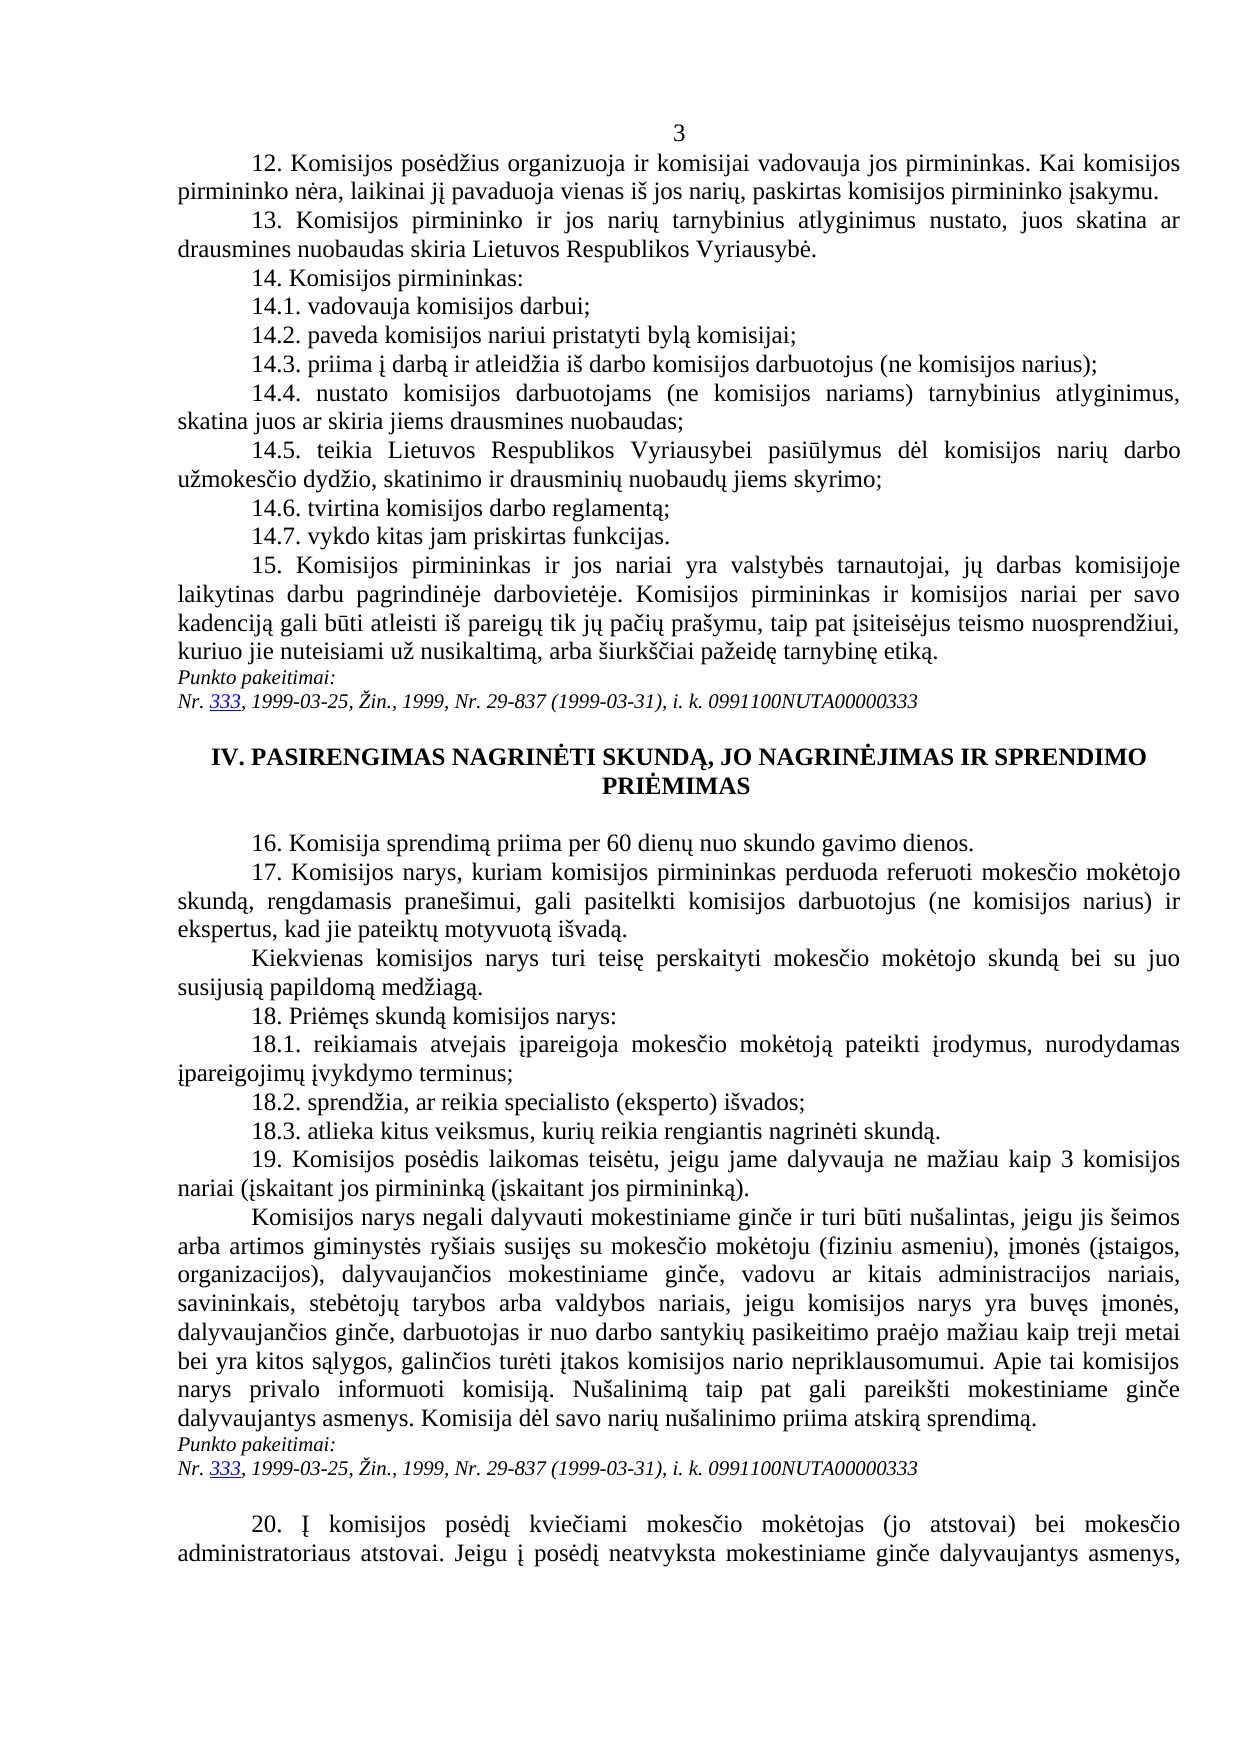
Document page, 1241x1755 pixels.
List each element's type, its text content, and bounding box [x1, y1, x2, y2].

text Komisijos narys negali dalyvauti mokestiniame ginče ir turi būti nušalintas, jeigu jis šeimos arba artimos giminystės ryšiais susijęs su mokesčio mokėtoju (fiziniu asmeniu), įmonės (įstaigos, organizacijos), dalyvaujančios mokestiniame ginče, vadovu ar kitais administracijos nariais, savininkais, stebėtojų tarybos arba valdybos nariais, jeigu komisijos narys yra buvęs įmonės, dalyvaujančios ginče, darbuotojas ir nuo darbo santykių pasikeitimo praėjo mažiau kaip treji metai bei yra kitos sąlygos, galinčios turėti įtakos komisijos nario nepriklausomumui. Apie tai komisijos narys privalo informuoti komisiją. Nušalinimą taip pat gali pareikšti mokestiniame ginče dalyvaujantys asmenys. Komisija dėl savo narių nušalinimo priima atskirą sprendimą. [177, 1202, 1181, 1432]
text 13. Komisijos pirmininko ir jos narių tarnybinius atlyginimus nustato, juos skatina ar drausmines nuobaudas skiria Lietuvos Respublikos Vyriausybė. [177, 205, 1181, 263]
text 18.1. reikiamais atvejais įpareigoja mokesčio mokėtoją pateikti įrodymus, nurodydamas įpareigojimų įvykdymo terminus; [177, 1029, 1181, 1087]
text 14. Komisijos pirmininkas: [177, 263, 1181, 291]
text 12. Komisijos posėdžius organizuoja ir komisijai vadovauja jos pirmininkas. Kai komisijos pirmininko nėra, laikinai jį pavaduoja vienas iš jos narių, paskirtas komisijos pirmininko įsakymu. [177, 148, 1181, 205]
text IV. PASIRENGIMAS NAGRINĖTI SKUNDĄ, JO NAGRINĖJIMAS IR SPRENDIMO PRIĖMIMAS [177, 742, 1181, 799]
text 15. Komisijos pirmininkas ir jos nariai yra valstybės tarnautojai, jų darbas komisijoje laikytinas darbu pagrindinėje darbovietėje. Komisijos pirmininkas ir komisijos nariai per savo kadenciją gali būti atleisti iš pareigų tik jų pačių prašymu, taip pat įsiteisėjus teismo nuosprendžiui, kuriuo jie nuteisiami už nusikaltimą, arba šiurkščiai pažeidę tarnybinę etiką. [177, 550, 1181, 665]
text 14.7. vykdo kitas jam priskirtas funkcijas. [177, 521, 1181, 550]
text Punkto pakeitimai: [177, 665, 1181, 689]
text 19. Komisijos posėdis laikomas teisėtu, jeigu jame dalyvauja ne mažiau kaip 3 komisijos nariai (įskaitant jos pirmininką (įskaitant jos pirmininką). [177, 1144, 1181, 1202]
text 18.2. sprendžia, ar reikia specialisto (eksperto) išvados; [177, 1087, 1181, 1116]
text Nr. 333, 1999-03-25, Žin., 1999, Nr. 29-837 (1999-03-31), i. k. 0991100NUTA00000333 [177, 689, 1181, 713]
text 17. Komisijos narys, kuriam komisijos pirmininkas perduoda referuoti mokesčio mokėtojo skundą, rengdamasis pranešimui, gali pasitelkti komisijos darbuotojus (ne komisijos narius) ir ekspertus, kad jie pateiktų motyvuotą išvadą. [177, 857, 1181, 943]
text 16. Komisija sprendimą priima per 60 dienų nuo skundo gavimo dienos. [177, 828, 1181, 857]
text 20. Į komisijos posėdį kviečiami mokesčio mokėtojas (jo atstovai) bei mokesčio administratoriaus atstovai. Jeigu į posėdį neatvyksta mokestiniame ginče dalyvaujantys asmenys, [177, 1509, 1181, 1566]
text 14.5. teikia Lietuvos Respublikos Vyriausybei pasiūlymus dėl komisijos narių darbo užmokesčio dydžio, skatinimo ir drausminių nuobaudų jiems skyrimo; [177, 435, 1181, 493]
text 14.4. nustato komisijos darbuotojams (ne komisijos nariams) tarnybinius atlyginimus, skatina juos ar skiria jiems drausmines nuobaudas; [177, 378, 1181, 435]
text 14.2. paveda komisijos nariui pristatyti bylą komisijai; [177, 320, 1181, 349]
text Kiekvienas komisijos narys turi teisę perskaityti mokesčio mokėtojo skundą bei su juo susijusią papildomą medžiagą. [177, 943, 1181, 1001]
text Punkto pakeitimai: [177, 1432, 1181, 1456]
text 18. Priėmęs skundą komisijos narys: [177, 1001, 1181, 1029]
text 14.6. tvirtina komisijos darbo reglamentą; [177, 493, 1181, 521]
text 14.1. vadovauja komisijos darbui; [177, 291, 1181, 320]
text Nr. 333, 1999-03-25, Žin., 1999, Nr. 29-837 (1999-03-31), i. k. 0991100NUTA00000333 [177, 1456, 1181, 1480]
text 18.3. atlieka kitus veiksmus, kurių reikia rengiantis nagrinėti skundą. [177, 1116, 1181, 1144]
text 14.3. priima į darbą ir atleidžia iš darbo komisijos darbuotojus (ne komisijos narius); [177, 349, 1181, 378]
